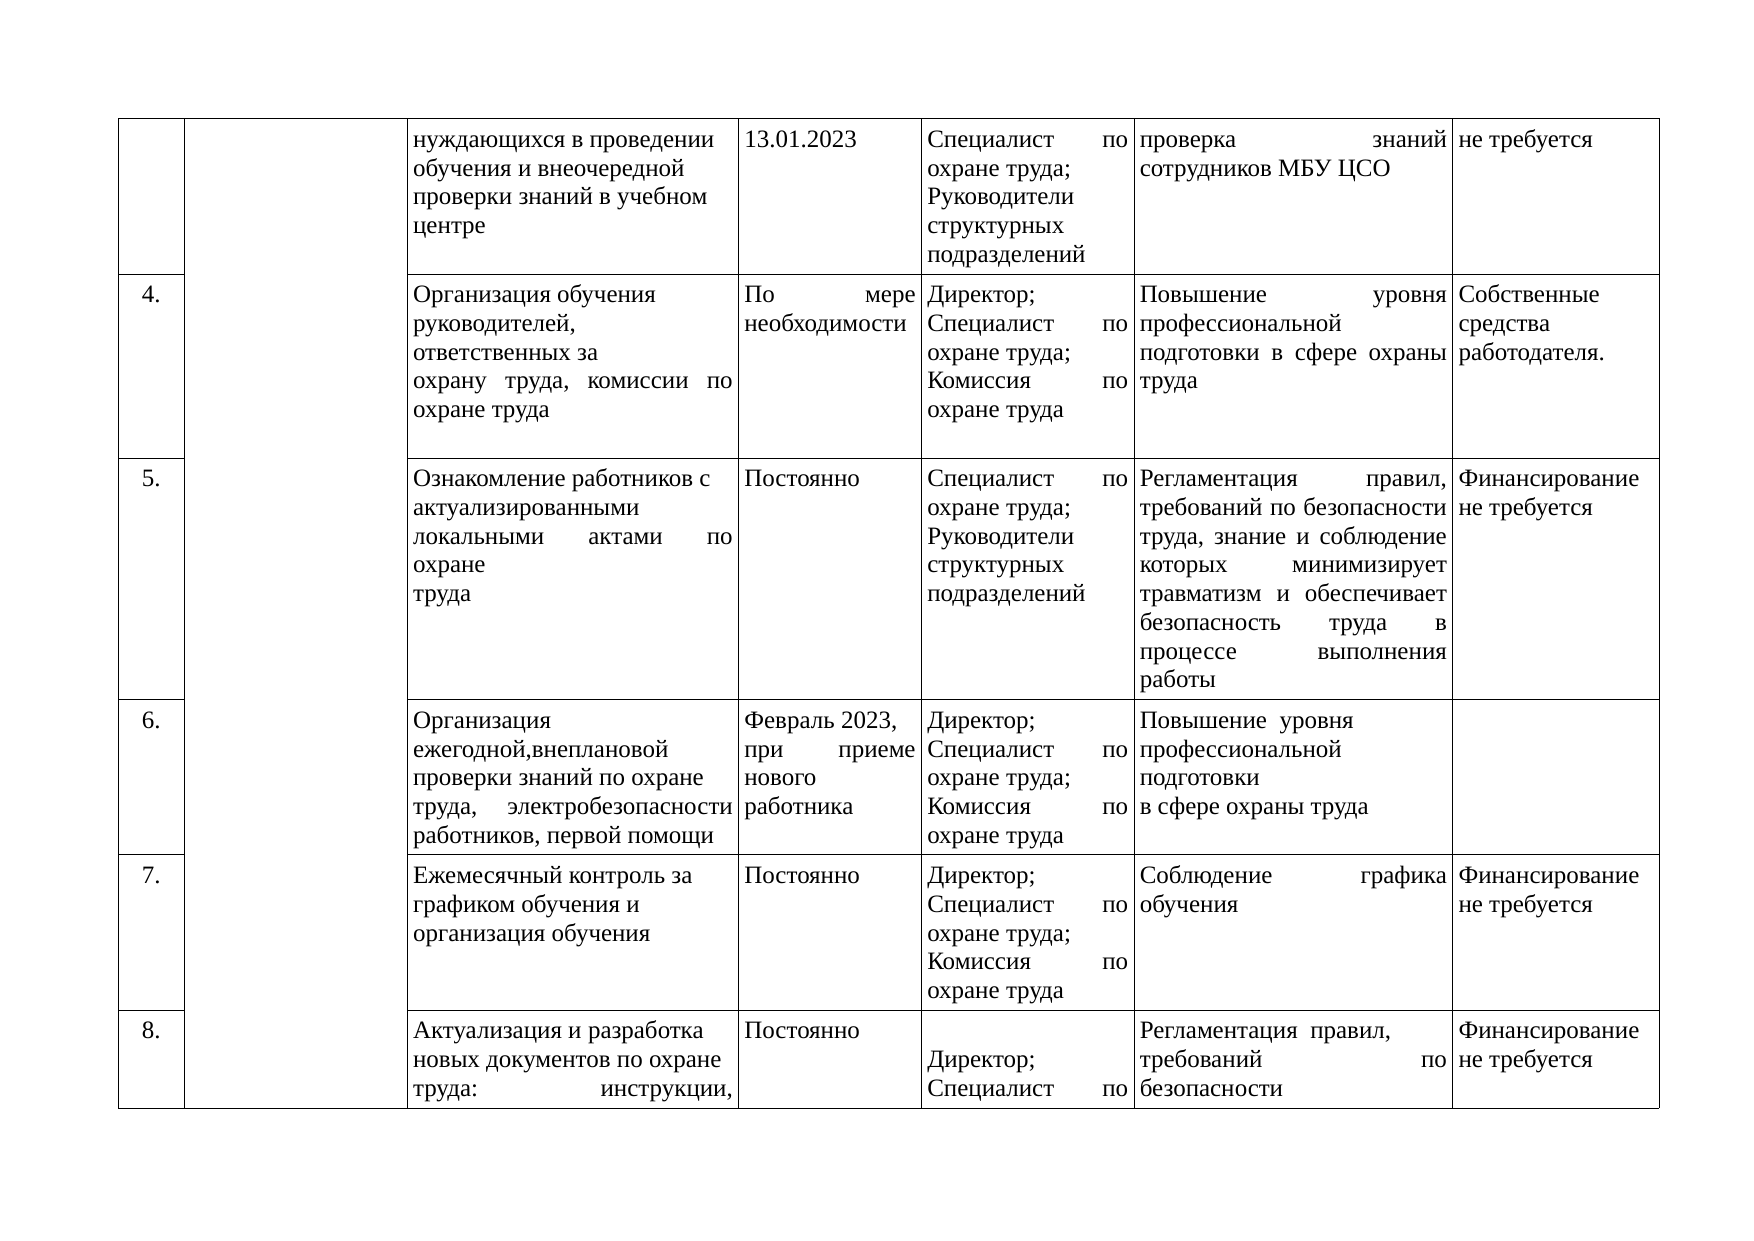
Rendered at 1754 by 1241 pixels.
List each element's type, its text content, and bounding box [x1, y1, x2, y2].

table_cell Директор; Специалист по [922, 1011, 1134, 1107]
table_cell Февраль 2023, при приеме нового работника [739, 700, 921, 854]
table_cell нуждающихся в проведении обучения и внеочередной проверки знаний в учебном центре [408, 119, 738, 273]
table_cell 7. [119, 855, 184, 1010]
table_cell [119, 119, 184, 273]
table_cell Актуализация и разработка новых документов по охране труда: инструкции, [408, 1011, 738, 1107]
table_cell 6. [119, 700, 184, 854]
table_cell 5. [119, 459, 184, 699]
table_cell По мере необходимости [739, 275, 921, 457]
table_cell Ознакомление работников с актуализированными локальными актами по охране труда [408, 459, 738, 699]
table_cell проверка знаний сотрудников МБУ ЦСО [1135, 119, 1452, 273]
table_cell Соблюдение графика обучения [1135, 855, 1452, 1010]
table_cell Регламентация правил, требований по безопасности труда, знание и соблюдение которых минимизирует травматизм и обеспечивает безопасность труда в процессе выполнения работы [1135, 459, 1452, 699]
table_cell Финансирование не требуется [1453, 1011, 1659, 1107]
table_cell 13.01.2023 [739, 119, 921, 273]
table_cell [1453, 700, 1659, 854]
table_cell Постоянно [739, 1011, 921, 1107]
table_cell Директор; Специалист по охране труда; Комиссия по охране труда [922, 700, 1134, 854]
table_cell Регламентация правил, требований по безопасности [1135, 1011, 1452, 1107]
table_cell Директор; Специалист по охране труда; Комиссия по охране труда [922, 275, 1134, 457]
table_cell Специалист по охране труда; Руководители структурных подразделений [922, 459, 1134, 699]
table_cell Специалист по охране труда; Руководители структурных подразделений [922, 119, 1134, 273]
table_cell 8. [119, 1011, 184, 1107]
table_cell Финансирование не требуется [1453, 459, 1659, 699]
table_cell Финансирование не требуется [1453, 855, 1659, 1010]
table_cell Ежемесячный контроль за графиком обучения и организация обучения [408, 855, 738, 1010]
table_cell Собственные средства работодателя. [1453, 275, 1659, 457]
table_cell Постоянно [739, 855, 921, 1010]
table_cell не требуется [1453, 119, 1659, 273]
table_cell Постоянно [739, 459, 921, 699]
table_cell 4. [119, 275, 184, 457]
table_cell Организация ежегодной,внеплановой проверки знаний по охране труда, электробезопасности работников, первой помощи [408, 700, 738, 854]
table_cell Повышение уровня профессиональной подготовки в сфере охраны труда [1135, 275, 1452, 457]
table_cell Повышение уровня профессиональной подготовки в сфере охраны труда [1135, 700, 1452, 854]
table_cell Организация обучения руководителей, ответственных за охрану труда, комиссии по охране труда [408, 275, 738, 457]
table_cell [185, 119, 407, 1107]
table_cell Директор; Специалист по охране труда; Комиссия по охране труда [922, 855, 1134, 1010]
